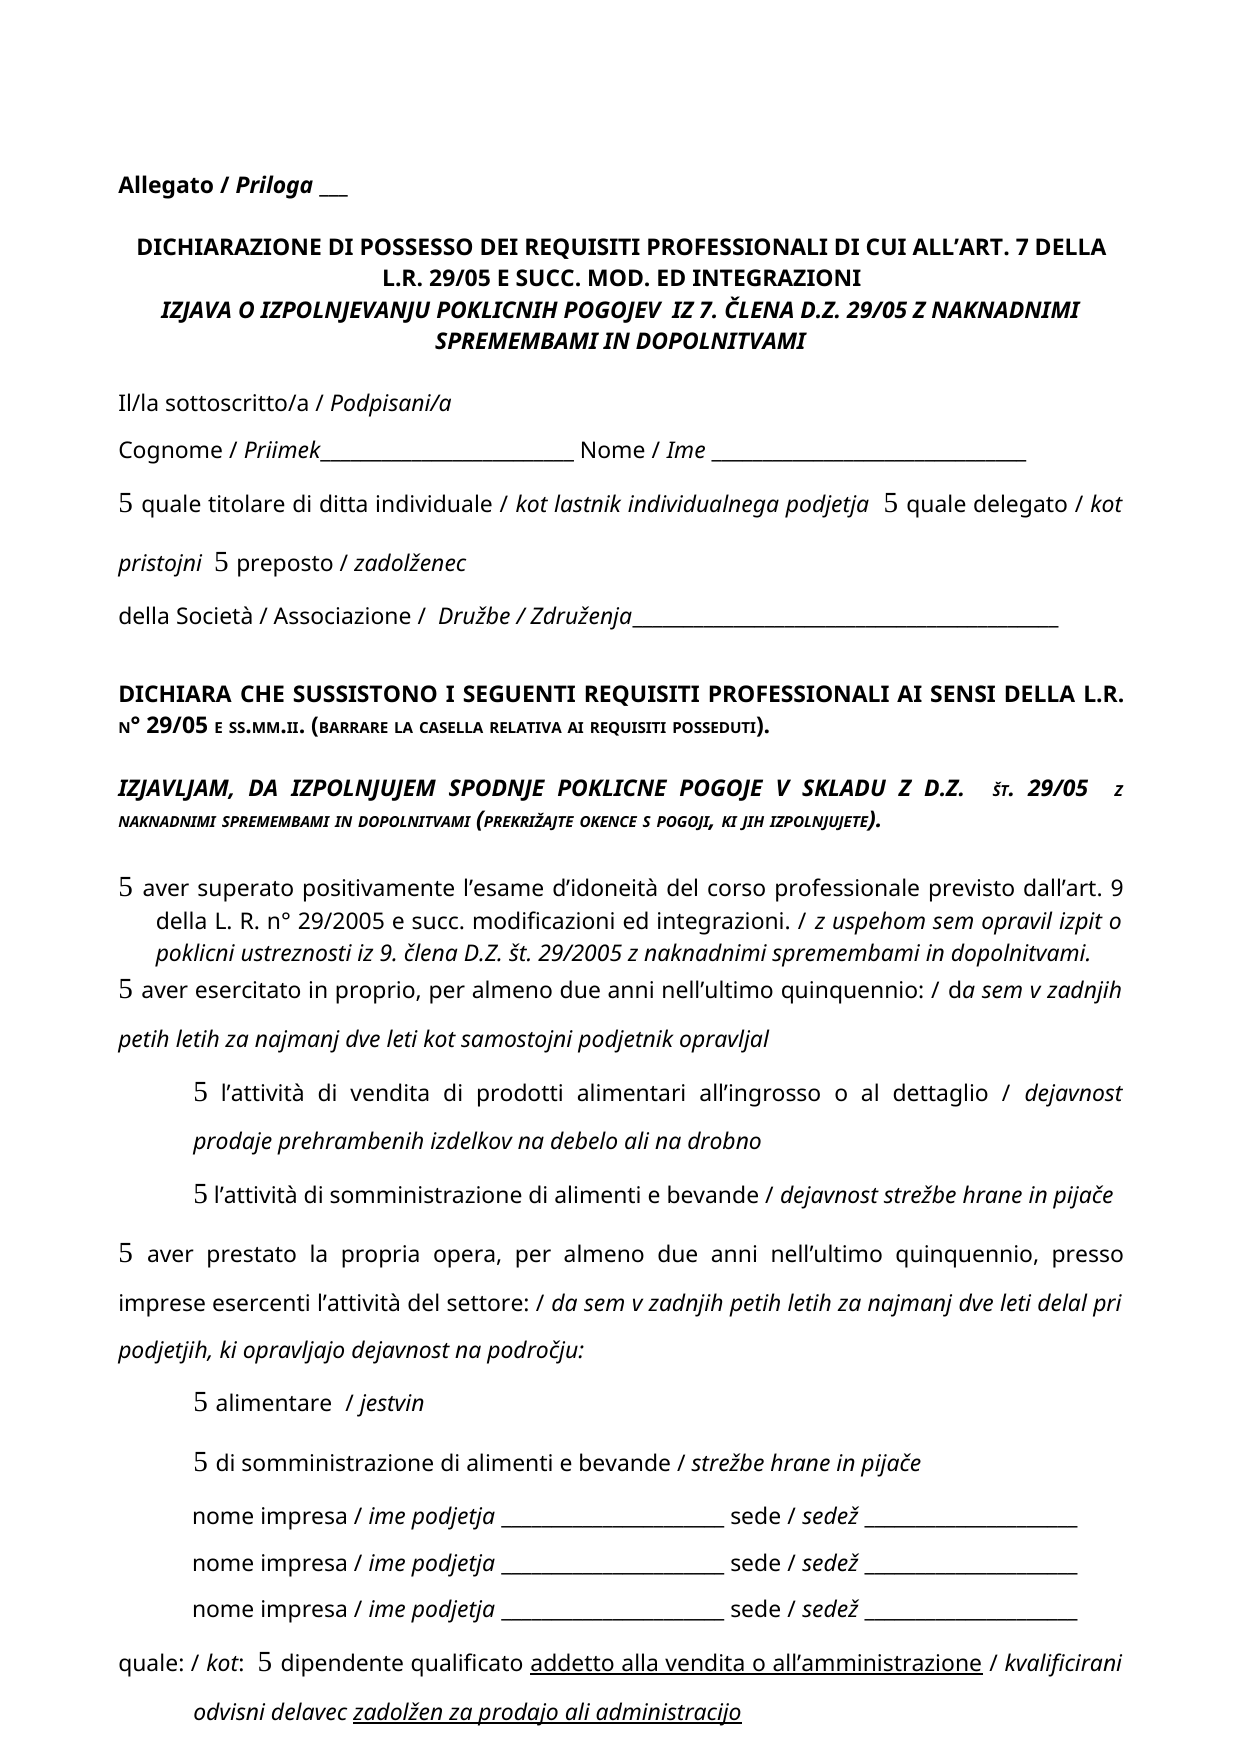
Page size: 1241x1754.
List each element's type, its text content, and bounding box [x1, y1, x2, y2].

text  aver prestato la propria opera, per almeno due anni nell’ultimo quinquennio, presso imprese esercenti l’attività del settore: / da sem v zadnjih petih letih za najmanj dve leti delal pri podjetjih, ki opravljajo dejavnost na področju: [118, 1232, 1125, 1365]
text Cognome / Priimek_________________________ Nome / Ime _______________________________ [118, 434, 1125, 465]
text quale: / kot:  dipendente qualificato addetto alla vendita o all’amministrazione / kvalificirani odvisni delavec zadolžen za prodajo ali administracijo [118, 1640, 1125, 1727]
text DICHIARAZIONE DI POSSESSO DEI REQUISITI PROFESSIONALI DI CUI ALL’ART. 7 DELLA L.R. 29/05 E SUCC. MOD. ED INTEGRAZIONI [118, 231, 1125, 293]
text IZJAVLJAM, DA IZPOLNJUJEM SPODNJE POKLICNE POGOJE V SKLADU Z D.Z. št. 29/05 z naknadnimi spremembami in dopolnitvami (prekrižajte okence s pogoji, ki jih izpolnjujete). [118, 772, 1125, 834]
text  quale titolare di ditta individuale / kot lastnik individualnega podjetja  quale delegato / kot pristojni  preposto / zadolženec [118, 481, 1125, 580]
text  aver superato positivamente l’esame d’idoneità del corso professionale previsto dall’art. 9 della L. R. n° 29/2005 e succ. modificazioni ed integrazioni. / z uspehom sem opravil izpit o poklicni ustreznosti iz 9. člena D.Z. št. 29/2005 z naknadnimi spremembami in dopolnitvami. [118, 866, 1125, 968]
text  l’attività di vendita di prodotti alimentari all’ingrosso o al dettaglio / dejavnost prodaje prehrambenih izdelkov na debelo ali na drobno [193, 1070, 1125, 1157]
text  di somministrazione di alimenti e bevande / strežbe hrane in pijače [193, 1440, 1125, 1480]
text IZJAVA O IZPOLNJEVANJU POKLICNIH POGOJEV IZ 7. ČLENA D.Z. 29/05 Z NAKNADNIMI SPREMEMBAMI IN DOPOLNITVAMI [118, 293, 1125, 356]
text DICHIARA CHE SUSSISTONO I SEGUENTI REQUISITI PROFESSIONALI AI SENSI DELLA L.R. n° 29/05 e ss.mm.ii. (barrare la casella relativa ai requisiti posseduti). [118, 678, 1125, 741]
subtitle Allegato / Priloga ___ [118, 168, 1125, 200]
text  alimentare / jestvin [118, 1381, 1125, 1420]
text Il/la sottoscritto/a / Podpisani/a [118, 387, 1125, 418]
text  l’attività di somministrazione di alimenti e bevande / dejavnost strežbe hrane in pijače [193, 1172, 1125, 1212]
text della Società / Associazione / Družbe / Združenja__________________________________________ [118, 600, 1125, 631]
text nome impresa / ime podjetja ______________________ sede / sedež _____________________ [118, 1500, 1125, 1531]
text nome impresa / ime podjetja ______________________ sede / sedež _____________________ [118, 1547, 1125, 1578]
text nome impresa / ime podjetja ______________________ sede / sedež _____________________ [118, 1593, 1125, 1625]
text  aver esercitato in proprio, per almeno due anni nell’ultimo quinquennio: / da sem v zadnjih petih letih za najmanj dve leti kot samostojni podjetnik opravljal [118, 968, 1125, 1054]
